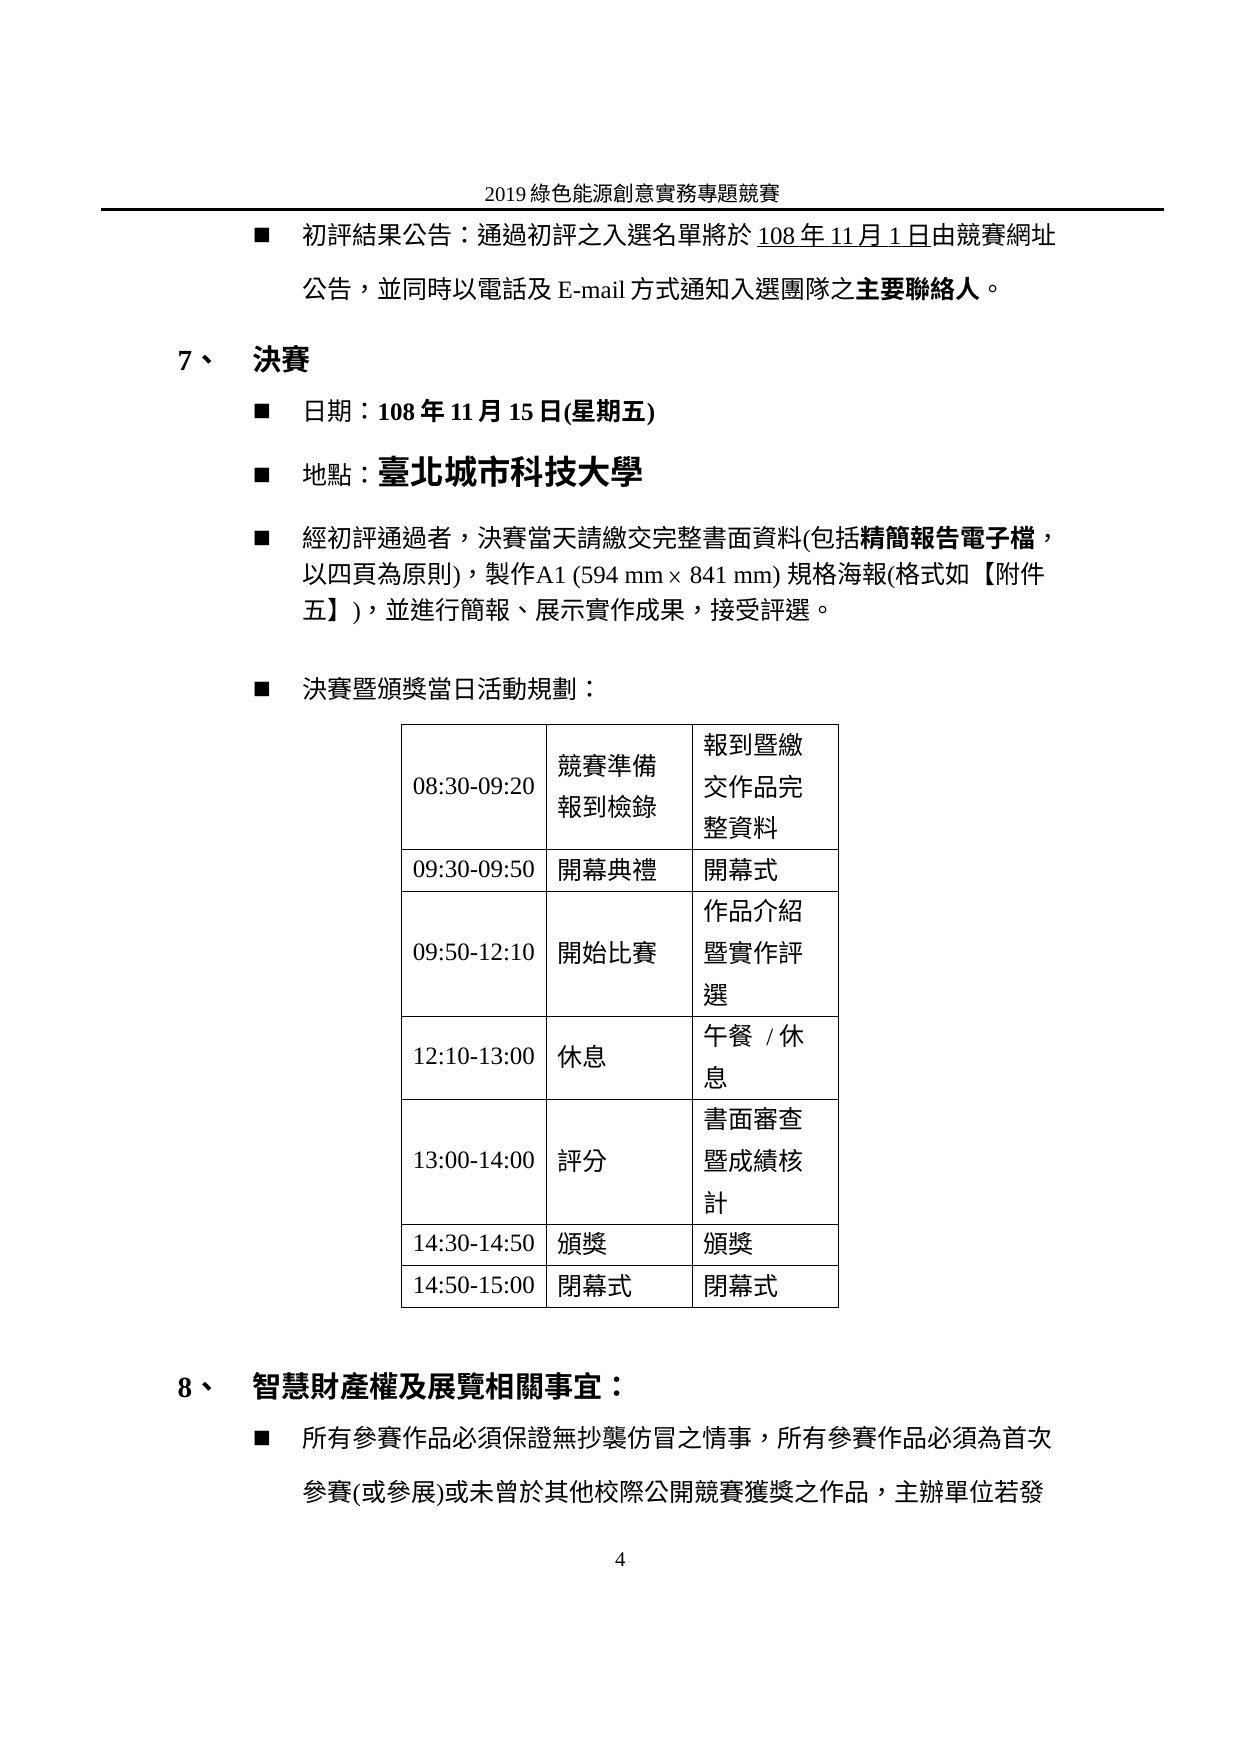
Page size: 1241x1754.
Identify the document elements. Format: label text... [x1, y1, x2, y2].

table_cell 14:30-14:50 [402, 1225, 546, 1265]
table_cell 閉幕式 [693, 1266, 838, 1307]
table_header 報到暨繳交作品完整資料 [693, 725, 838, 849]
table_header 08:30-09:20 [402, 725, 546, 849]
table_cell 作品介紹暨實作評選 [693, 892, 838, 1016]
table_cell 頒獎 [693, 1225, 838, 1265]
table_cell 12:10-13:00 [402, 1017, 546, 1099]
table_cell 休息 [547, 1017, 692, 1099]
list 日期：108年11月15日(星期五) [252, 391, 1063, 428]
table_cell 評分 [547, 1100, 692, 1224]
table_cell 09:30-09:50 [402, 850, 546, 891]
list 所有參賽作品必須保證無抄襲仿冒之情事，所有參賽作品必須為首次參賽(或參展)或未曾於其他校際公開競賽獲獎之作品，主辦單位若發 [252, 1418, 1063, 1509]
table_cell 午餐 / 休息 [693, 1017, 838, 1099]
table_cell 頒獎 [547, 1225, 692, 1265]
table_cell 開幕典禮 [547, 850, 692, 891]
list 決賽 [177, 337, 1063, 379]
table_cell 閉幕式 [547, 1266, 692, 1307]
table_cell 13:00-14:00 [402, 1100, 546, 1224]
list 智慧財產權及展覽相關事宜： [177, 1363, 1063, 1406]
table_cell 開幕式 [693, 850, 838, 891]
table_cell 14:50-15:00 [402, 1266, 546, 1307]
table_header 競賽準備 報到檢錄 [547, 725, 692, 849]
list 初評結果公告：通過初評之入選名單將於108年11月1日由競賽網址公告，並同時以電話及E-mail方式通知入選團隊之主要聯絡人。 [252, 215, 1063, 306]
list 地點：臺北城市科技大學 [252, 446, 1063, 494]
list 經初評通過者，決賽當天請繳交完整書面資料(包括精簡報告電子檔，以四頁為原則)，製作A1 (594 mm ╳ 841 mm) 規格海報(格式如【附件五】)，並進行簡報、展示實作成果，接受評選。 [252, 518, 1063, 627]
table_cell 書面審查暨成績核計 [693, 1100, 838, 1224]
table_cell 09:50-12:10 [402, 892, 546, 1016]
table_cell 開始比賽 [547, 892, 692, 1016]
list 決賽暨頒獎當日活動規劃： [252, 670, 1063, 706]
